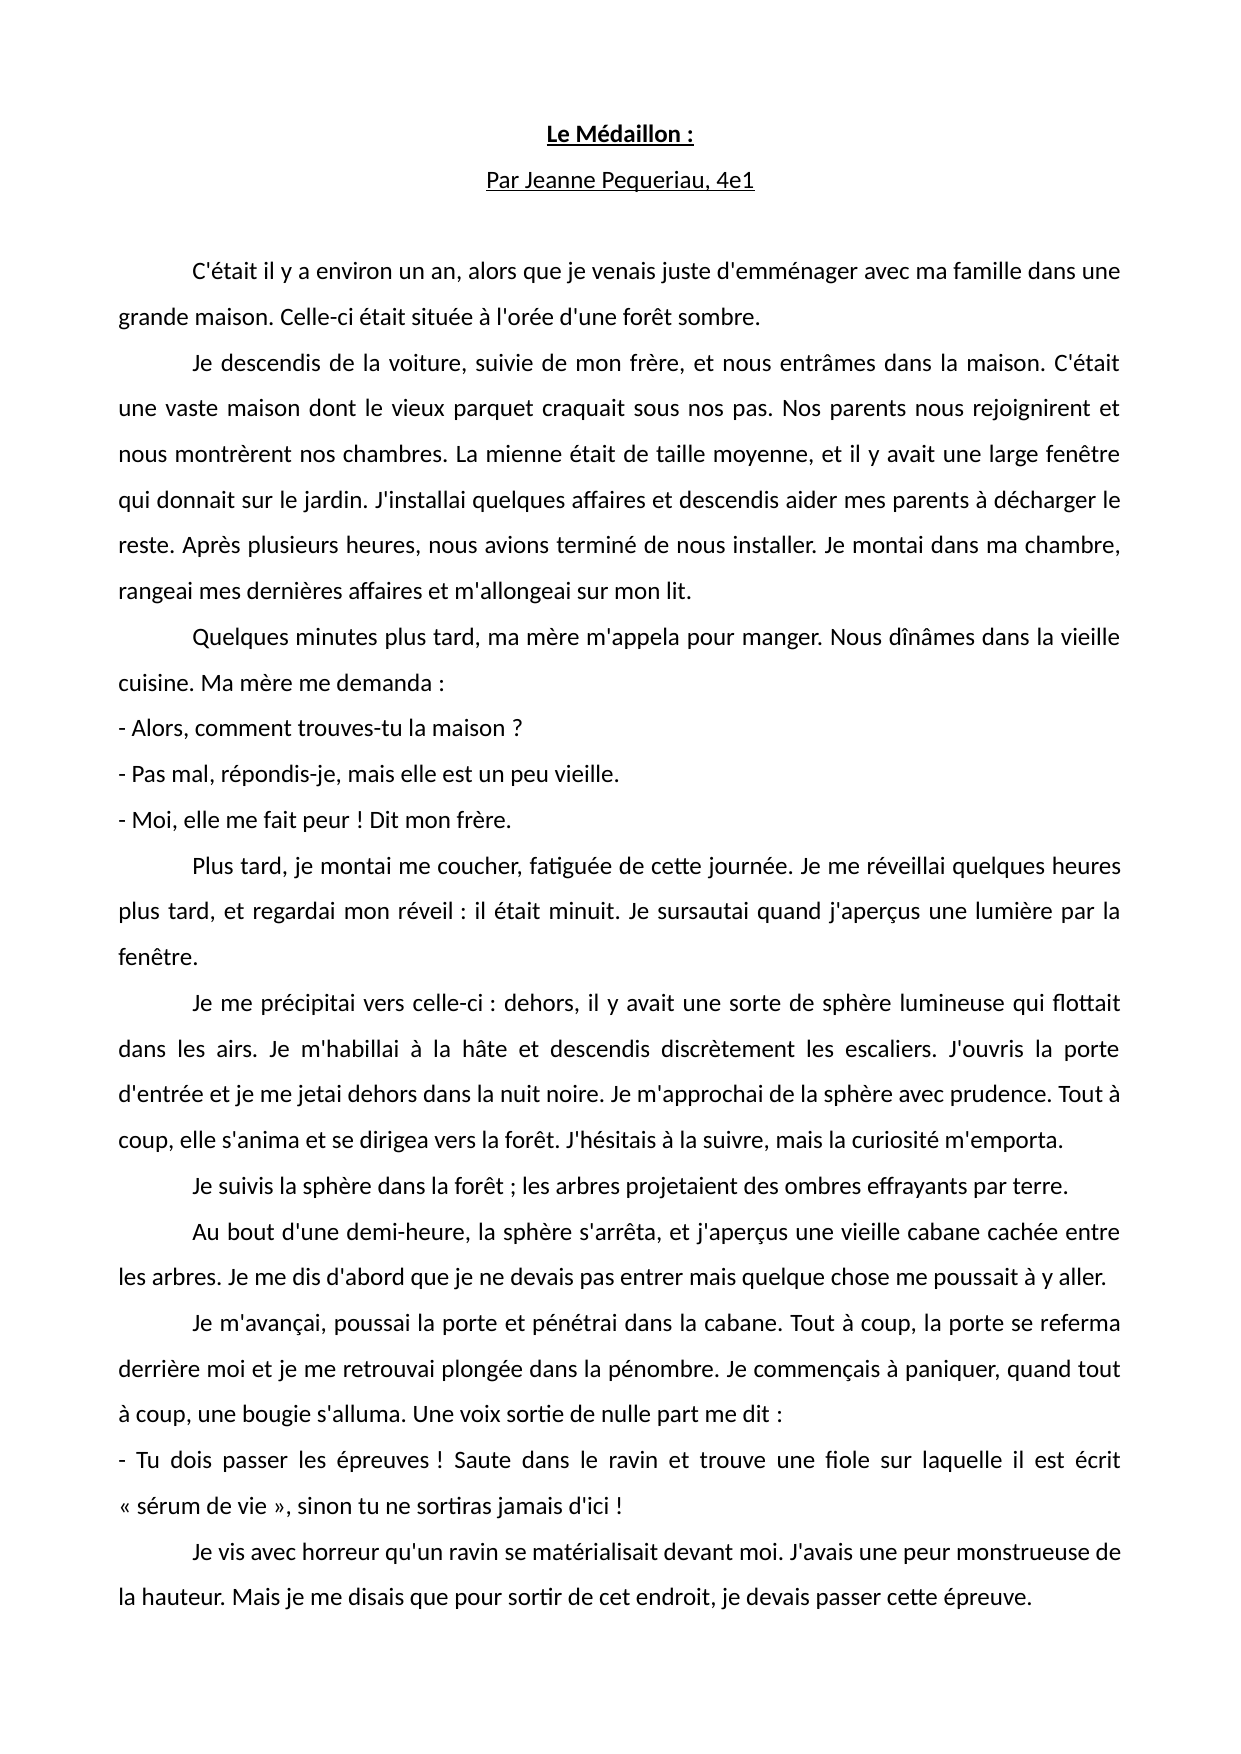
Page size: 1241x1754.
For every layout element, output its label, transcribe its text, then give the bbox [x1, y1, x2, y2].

text Plus tard, je montai me coucher, fatiguée de cette journée. Je me réveillai quelques heures plus tard, et regardai mon réveil : il était minuit. Je sursautai quand j'aperçus une lumière par la fenêtre. [118, 850, 1122, 972]
text Je suivis la sphère dans la forêt ; les arbres projetaient des ombres effrayants par terre. [118, 1170, 1122, 1200]
text Je vis avec horreur qu'un ravin se matérialisait devant moi. J'avais une peur monstrueuse de la hauteur. Mais je me disais que pour sortir de cet endroit, je devais passer cette épreuve. [118, 1536, 1122, 1612]
text - Alors, comment trouves-tu la maison ? [118, 713, 1122, 743]
text Je m'avançai, poussai la porte et pénétrai dans la cabane. Tout à coup, la porte se referma derrière moi et je me retrouvai plongée dans la pénombre. Je commençais à paniquer, quand tout à coup, une bougie s'alluma. Une voix sortie de nulle part me dit : [118, 1307, 1122, 1429]
text - Moi, elle me fait peur ! Dit mon frère. [118, 804, 1122, 834]
text Par Jeanne Pequeriau, 4e1 [118, 164, 1122, 194]
text - Tu dois passer les épreuves ! Saute dans le ravin et trouve une fiole sur laquelle il est écrit « sérum de vie », sinon tu ne sortiras jamais d'ici ! [118, 1444, 1122, 1521]
text Le Médaillon : [118, 118, 1122, 149]
text Je me précipitai vers celle-ci : dehors, il y avait une sorte de sphère lumineuse qui flottait dans les airs. Je m'habillai à la hâte et descendis discrètement les escaliers. J'ouvris la porte d'entrée et je me jetai dehors dans la nuit noire. Je m'approchai de la sphère avec prudence. Tout à coup, elle s'anima et se dirigea vers la forêt. J'hésitais à la suivre, mais la curiosité m'emporta. [118, 987, 1122, 1155]
text Au bout d'une demi-heure, la sphère s'arrêta, et j'aperçus une vieille cabane cachée entre les arbres. Je me dis d'abord que je ne devais pas entrer mais quelque chose me poussait à y aller. [118, 1216, 1122, 1292]
text C'était il y a environ un an, alors que je venais juste d'emménager avec ma famille dans une grande maison. Celle-ci était située à l'orée d'une forêt sombre. [118, 255, 1122, 332]
text Je descendis de la voiture, suivie de mon frère, et nous entrâmes dans la maison. C'était une vaste maison dont le vieux parquet craquait sous nos pas. Nos parents nous rejoignirent et nous montrèrent nos chambres. La mienne était de taille moyenne, et il y avait une large fenêtre qui donnait sur le jardin. J'installai quelques affaires et descendis aider mes parents à décharger le reste. Après plusieurs heures, nous avions terminé de nous installer. Je montai dans ma chambre, rangeai mes dernières affaires et m'allongeai sur mon lit. [118, 347, 1122, 606]
text - Pas mal, répondis-je, mais elle est un peu vieille. [118, 758, 1122, 789]
text Quelques minutes plus tard, ma mère m'appela pour manger. Nous dînâmes dans la vieille cuisine. Ma mère me demanda : [118, 621, 1122, 697]
